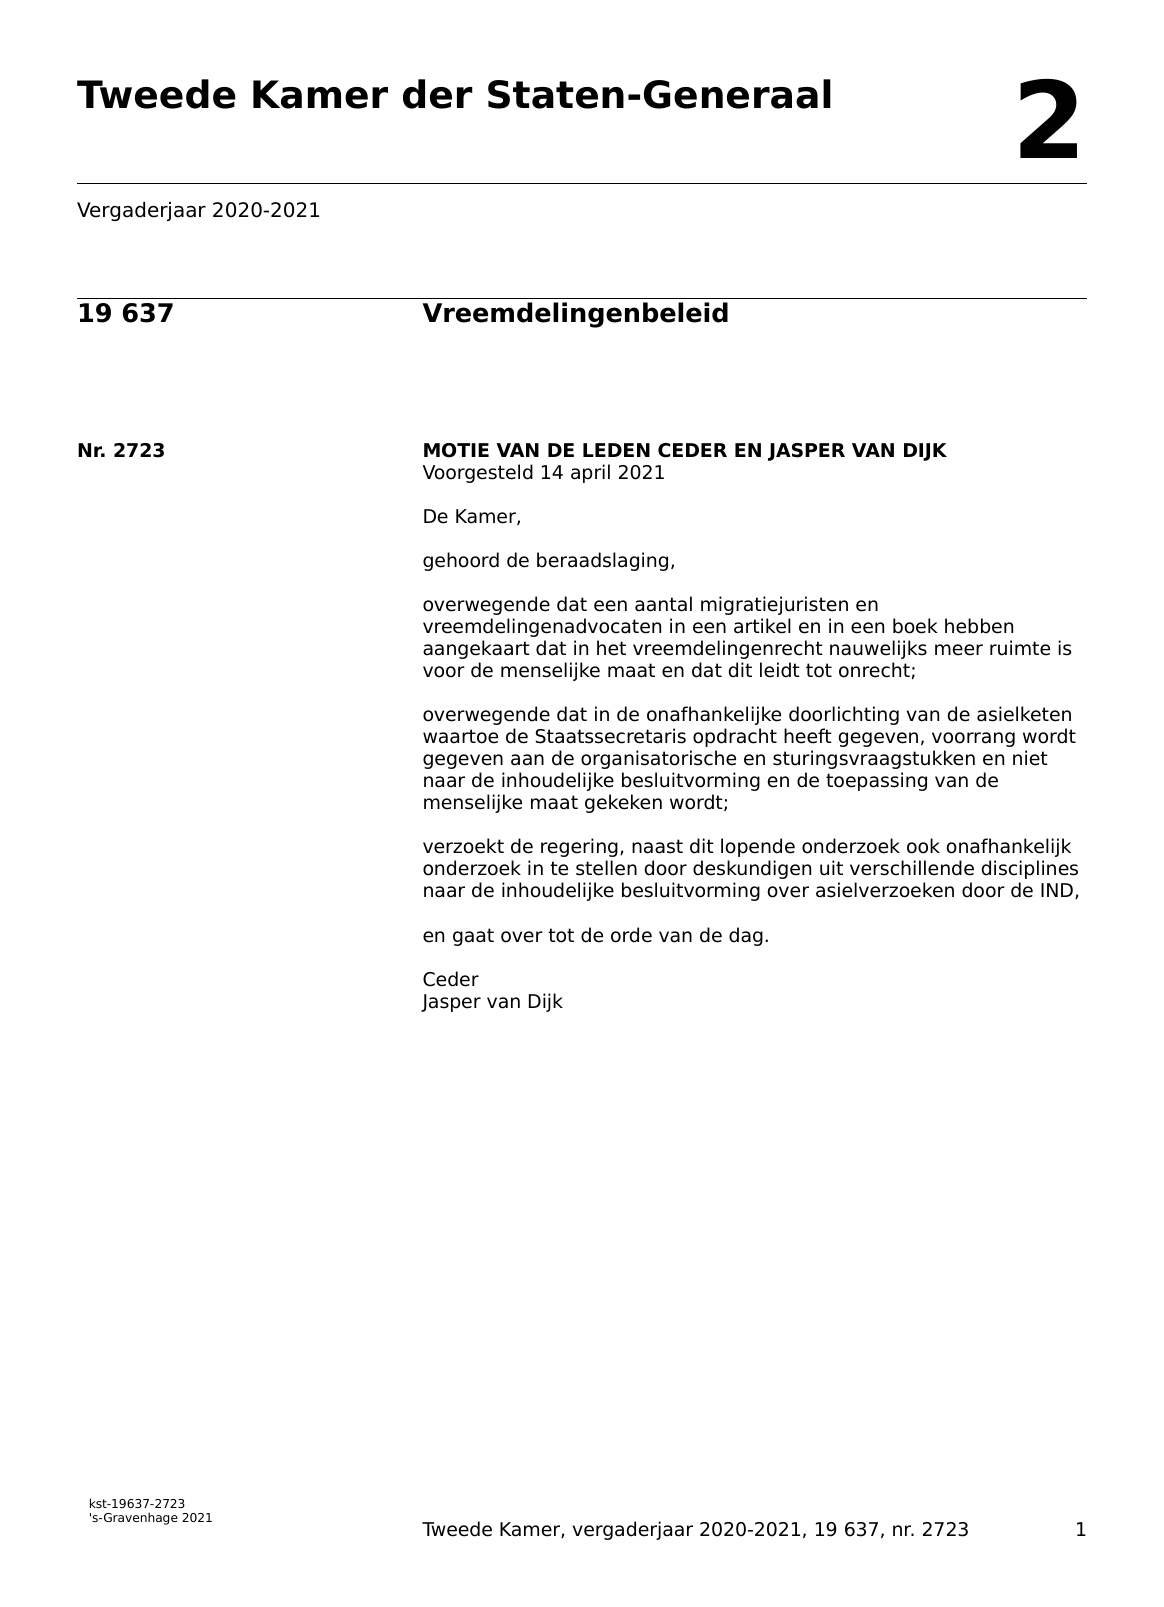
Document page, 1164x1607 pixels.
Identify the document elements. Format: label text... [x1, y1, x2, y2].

subtitle Nr. 2723 MOTIE VAN DE LEDEN CEDER EN JASPER VAN DIJK [77, 440, 1087, 462]
text overwegende dat in de onafhankelijke doorlichting van de asielketen waartoe de Staatssecretaris opdracht heeft gegeven, voorrang wordt gegeven aan de organisatorische en sturingsvraagstukken en niet naar de inhoudelijke besluitvorming en de toepassing van de menselijke maat gekeken wordt; [422, 704, 1087, 814]
text verzoekt de regering, naast dit lopende onderzoek ook onafhankelijk onderzoek in te stellen door deskundigen uit verschillende disciplines naar de inhoudelijke besluitvorming over asielverzoeken door de IND, [422, 836, 1087, 902]
table_header Tweede Kamer der Staten-Generaal [77, 59, 886, 183]
text overwegende dat een aantal migratiejuristen en vreemdelingenadvocaten in een artikel en in een boek hebben aangekaart dat in het vreemdelingenrecht nauwelijks meer ruimte is voor de menselijke maat en dat dit leidt tot onrecht; [422, 594, 1087, 682]
subtitle 19 637 Vreemdelingenbeleid [77, 299, 1087, 329]
text De Kamer, [422, 506, 1087, 528]
text 's-Gravenhage 2021 [88, 1511, 323, 1525]
text Ceder [422, 969, 1087, 991]
table_header 2 [886, 59, 1087, 183]
text Voorgesteld 14 april 2021 [422, 462, 1087, 484]
text kst-19637-2723 [88, 1497, 323, 1511]
table_cell Vergaderjaar 2020-2021 [77, 184, 1087, 298]
text en gaat over tot de orde van de dag. [422, 924, 1087, 946]
text Jasper van Dijk [422, 991, 1087, 1013]
text gehoord de beraadslaging, [422, 550, 1087, 572]
